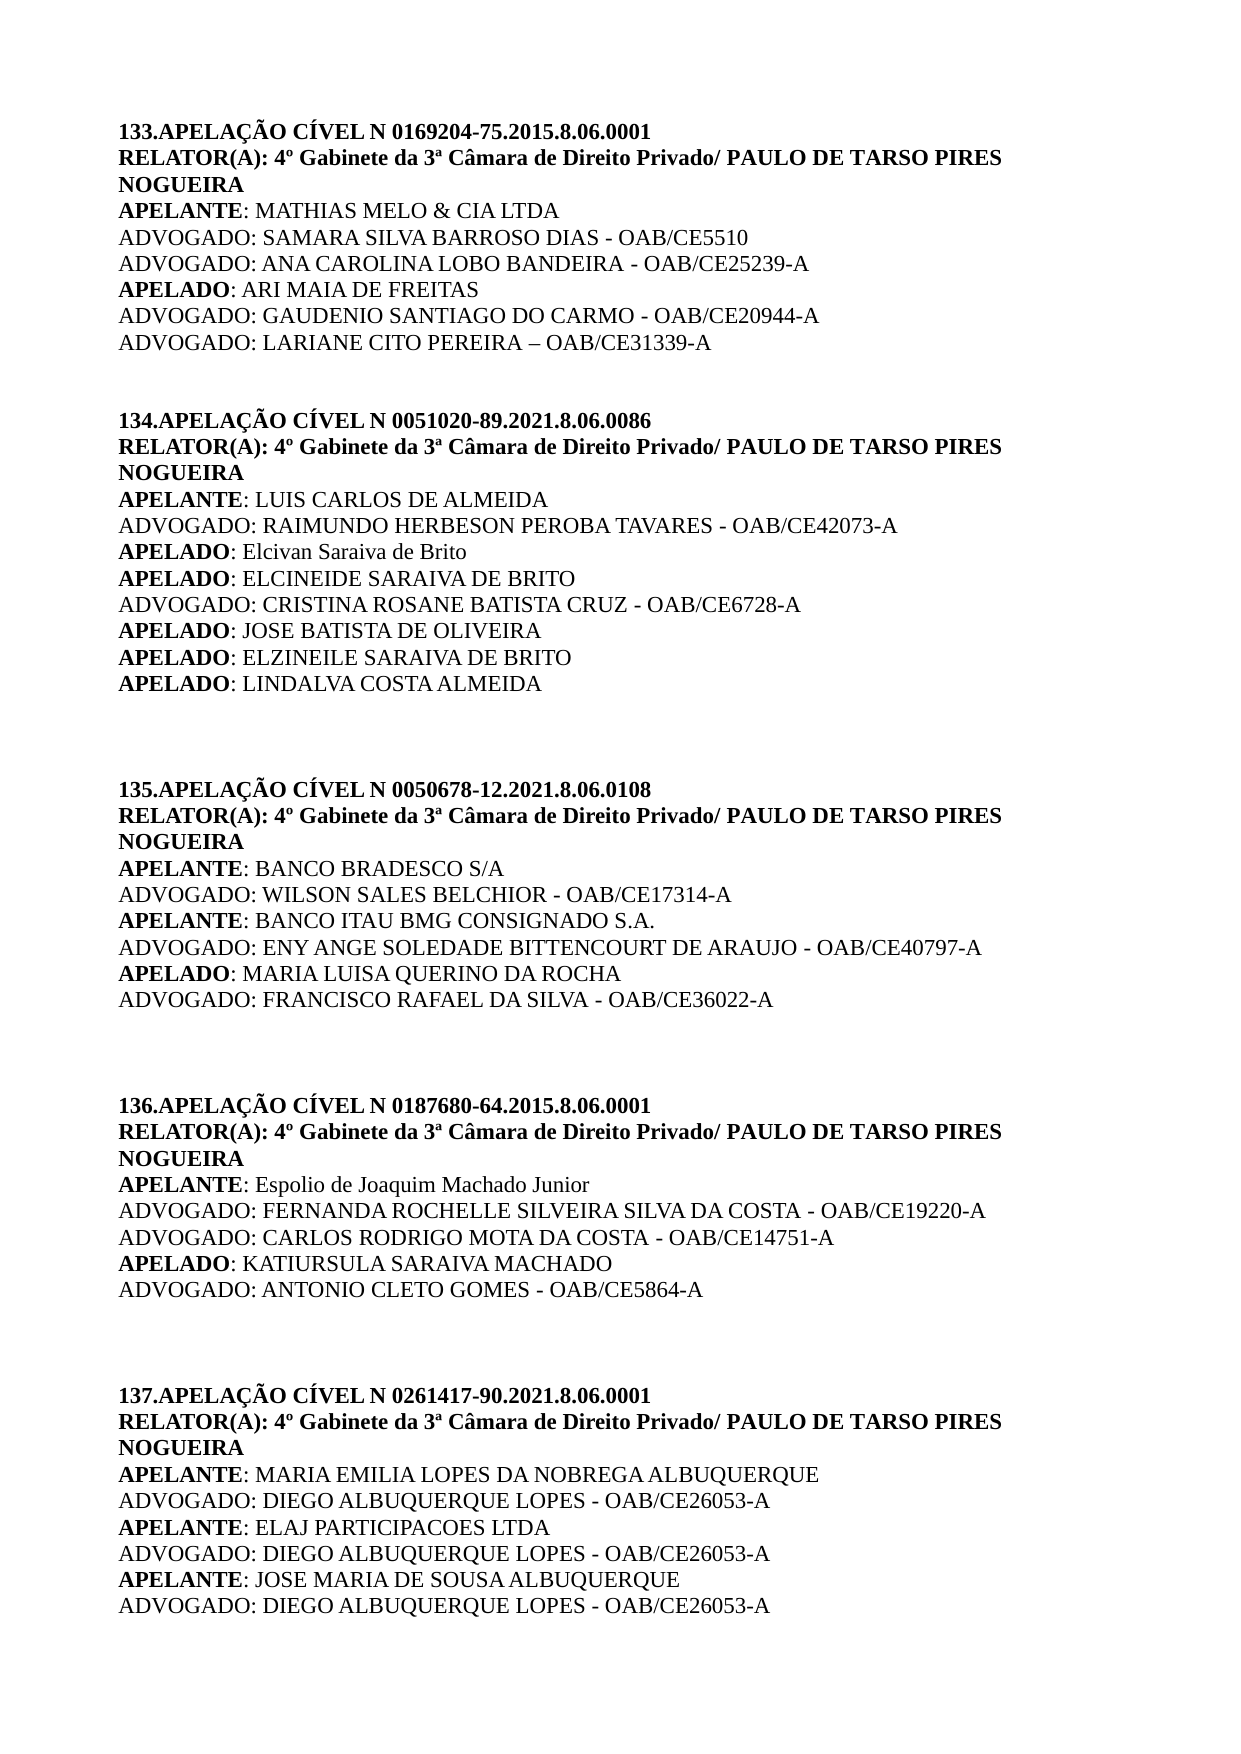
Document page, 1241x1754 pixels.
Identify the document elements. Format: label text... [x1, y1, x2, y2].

text 134.APELAÇÃO CÍVEL N 0051020-89.2021.8.06.0086 RELATOR(A): 4º Gabinete da 3ª Câmara de Direito Privado/ PAULO DE TARSO PIRES NOGUEIRA APELANTE: LUIS CARLOS DE ALMEIDA ADVOGADO: RAIMUNDO HERBESON PEROBA TAVARES - OAB/CE42073-A APELADO: Elcivan Saraiva de Brito APELADO: ELCINEIDE SARAIVA DE BRITO ADVOGADO: CRISTINA ROSANE BATISTA CRUZ - OAB/CE6728-A APELADO: JOSE BATISTA DE OLIVEIRA APELADO: ELZINEILE SARAIVA DE BRITO APELADO: LINDALVA COSTA ALMEIDA 135.APELAÇÃO CÍVEL N 0050678-12.2021.8.06.0108 RELATOR(A): 4º Gabinete da 3ª Câmara de Direito Privado/ PAULO DE TARSO PIRES NOGUEIRA APELANTE: BANCO BRADESCO S/A ADVOGADO: WILSON SALES BELCHIOR - OAB/CE17314-A APELANTE: BANCO ITAU BMG CONSIGNADO S.A. ADVOGADO: ENY ANGE SOLEDADE BITTENCOURT DE ARAUJO - OAB/CE40797-A APELADO: MARIA LUISA QUERINO DA ROCHA ADVOGADO: FRANCISCO RAFAEL DA SILVA - OAB/CE36022-A 136.APELAÇÃO CÍVEL N 0187680-64.2015.8.06.0001 RELATOR(A): 4º Gabinete da 3ª Câmara de Direito Privado/ PAULO DE TARSO PIRES NOGUEIRA APELANTE: Espolio de Joaquim Machado Junior ADVOGADO: FERNANDA ROCHELLE SILVEIRA SILVA DA COSTA - OAB/CE19220-A ADVOGADO: CARLOS RODRIGO MOTA DA COSTA - OAB/CE14751-A APELADO: KATIURSULA SARAIVA MACHADO ADVOGADO: ANTONIO CLETO GOMES - OAB/CE5864-A 137.APELAÇÃO CÍVEL N 0261417-90.2021.8.06.0001 RELATOR(A): 4º Gabinete da 3ª Câmara de Direito Privado/ PAULO DE TARSO PIRES NOGUEIRA APELANTE: MARIA EMILIA LOPES DA NOBREGA ALBUQUERQUE ADVOGADO: DIEGO ALBUQUERQUE LOPES - OAB/CE26053-A APELANTE: ELAJ PARTICIPACOES LTDA ADVOGADO: DIEGO ALBUQUERQUE LOPES - OAB/CE26053-A APELANTE: JOSE MARIA DE SOUSA ALBUQUERQUE ADVOGADO: DIEGO ALBUQUERQUE LOPES - OAB/CE26053-A [118, 407, 1122, 1619]
text 133.APELAÇÃO CÍVEL N 0169204-75.2015.8.06.0001 RELATOR(A): 4º Gabinete da 3ª Câmara de Direito Privado/ PAULO DE TARSO PIRES NOGUEIRA APELANTE: MATHIAS MELO & CIA LTDA ADVOGADO: SAMARA SILVA BARROSO DIAS - OAB/CE5510 ADVOGADO: ANA CAROLINA LOBO BANDEIRA - OAB/CE25239-A APELADO: ARI MAIA DE FREITAS ADVOGADO: GAUDENIO SANTIAGO DO CARMO - OAB/CE20944-A ADVOGADO: LARIANE CITO PEREIRA – OAB/CE31339-A [118, 118, 1122, 355]
